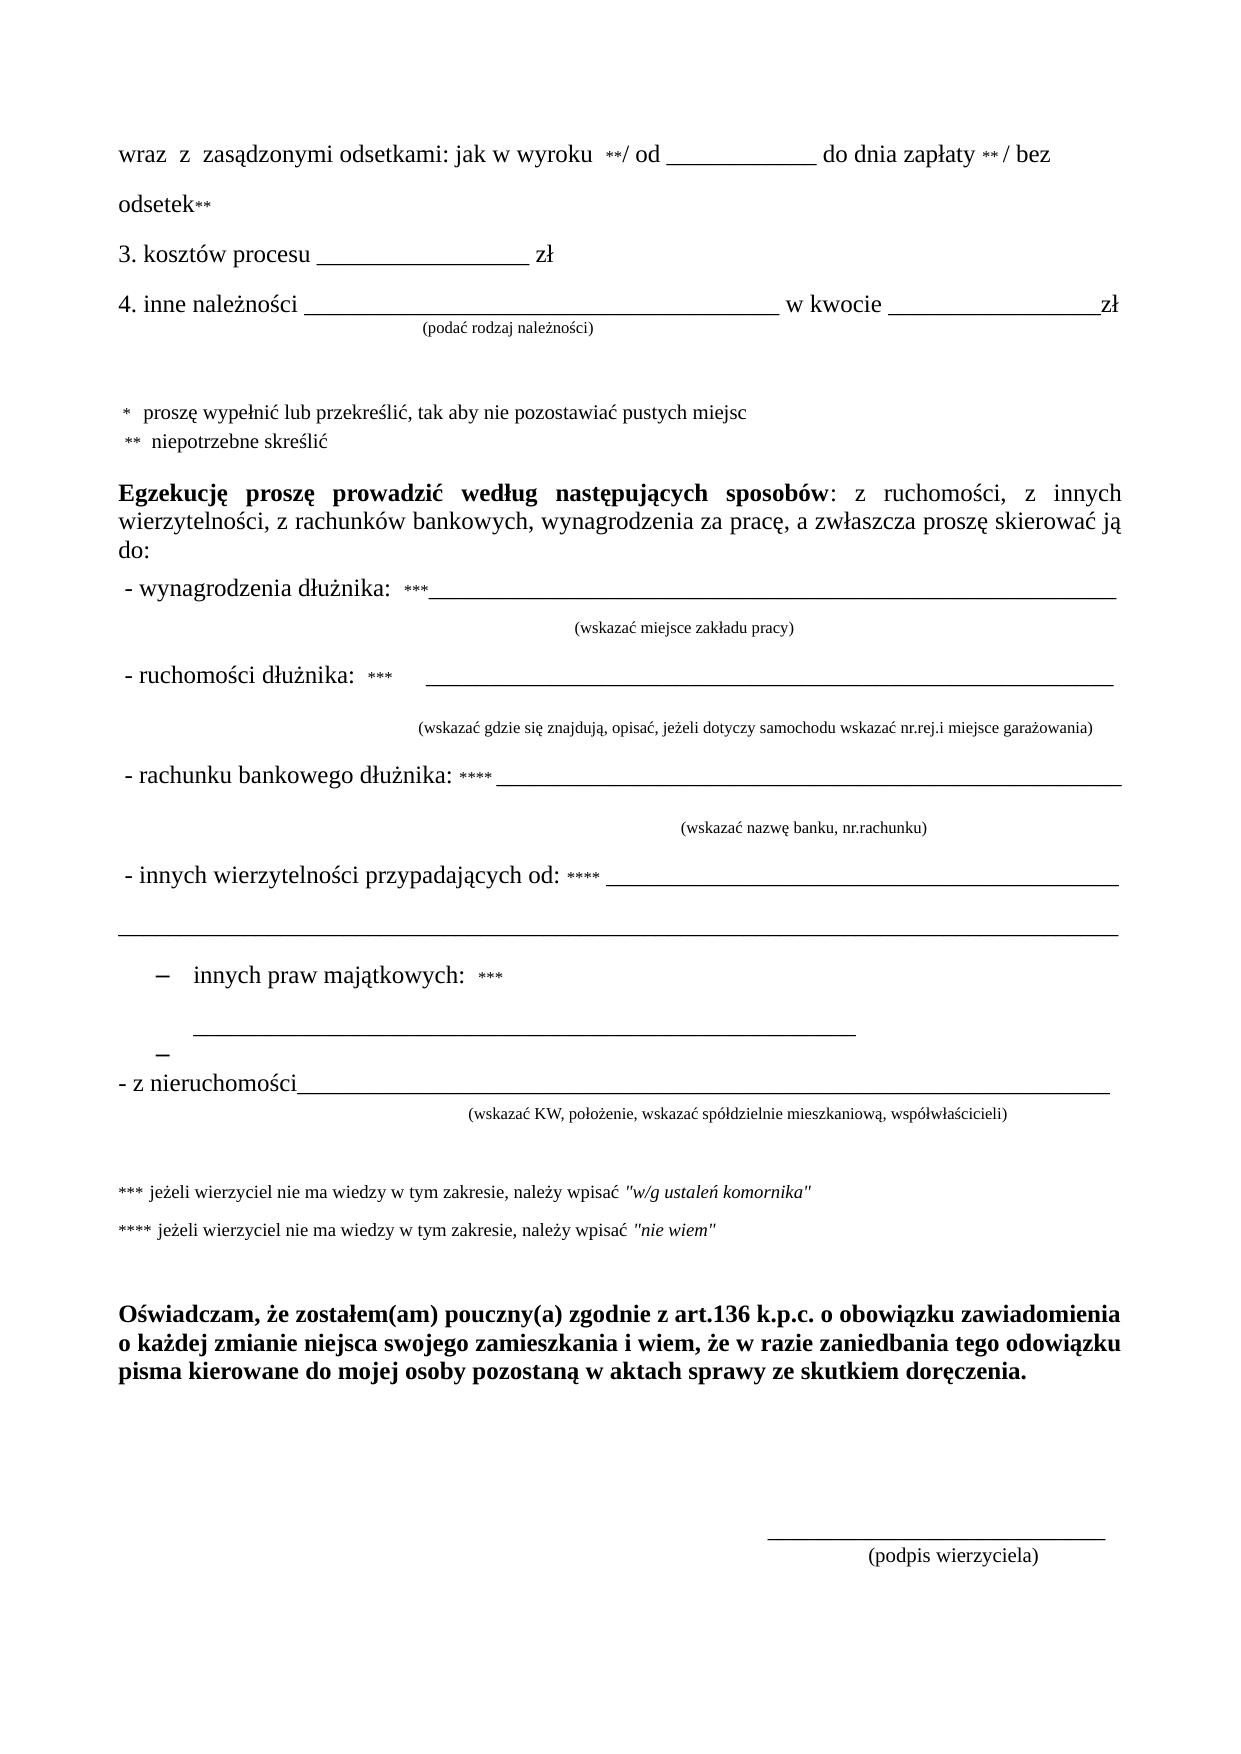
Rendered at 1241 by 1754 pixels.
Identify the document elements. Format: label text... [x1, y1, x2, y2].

list innych praw majątkowych: *** _____________________________________________________ [156, 939, 1122, 1039]
text 3. kosztów procesu _________________ zł [118, 218, 1122, 268]
text ** niepotrzebne skreślić [118, 425, 1122, 453]
text (wskazać miejsce zakładu pracy) [118, 601, 1122, 639]
text wraz z zasądzonymi odsetkami: jak w wyroku **/ od ____________ do dnia zapłaty ** / bez odsetek** [118, 118, 1122, 218]
text - ruchomości dłużnika: *** _______________________________________________________ [118, 639, 1122, 689]
text ___________________________ [118, 1514, 1122, 1543]
text (wskazać nazwę banku, nr.rachunku) [118, 789, 1122, 839]
text *** jeżeli wierzyciel nie ma wiedzy w tym zakresie, należy wpisać "w/g ustaleń komornika" [118, 1154, 1122, 1204]
text (wskazać KW, położenie, wskazać spółdzielnie mieszkaniową, współwłaścicieli) [118, 1096, 1122, 1125]
text Egzekucję proszę prowadzić według następujących sposobów: z ruchomości, z innych wierzytelności, z rachunków bankowych, wynagrodzenia za pracę, a zwłaszcza proszę skierować ją do: [118, 478, 1122, 564]
text * proszę wypełnić lub przekreślić, tak aby nie pozostawiać pustych miejsc [118, 387, 1122, 425]
text (podpis wierzyciela) [118, 1543, 1122, 1567]
text - wynagrodzenia dłużnika: ***_______________________________________________________ [118, 564, 1122, 601]
text - z nieruchomości_________________________________________________________________ [118, 1068, 1122, 1096]
text Oświadczam, że zostałem(am) pouczny(a) zgodnie z art.136 k.p.c. o obowiązku zawiadomienia o każdej zmianie niejsca swojego zamieszkania i wiem, że w razie zaniedbania tego odowiązku pisma kierowane do mojej osoby pozostaną w aktach sprawy ze skutkiem doręczenia. [118, 1299, 1122, 1385]
text **** jeżeli wierzyciel nie ma wiedzy w tym zakresie, należy wpisać "nie wiem" [118, 1204, 1122, 1241]
text 4. inne należności ______________________________________ w kwocie _________________zł [118, 268, 1122, 318]
text (wskazać gdzie się znajdują, opisać, jeżeli dotyczy samochodu wskazać nr.rej.i miejsce garażowania) [118, 689, 1122, 739]
text (podać rodzaj należności) [118, 318, 1122, 337]
text - innych wierzytelności przypadających od: **** _________________________________________ [118, 839, 1122, 889]
text - rachunku bankowego dłużnika: **** __________________________________________________ [118, 739, 1122, 789]
text ________________________________________________________________________________ [118, 889, 1122, 939]
